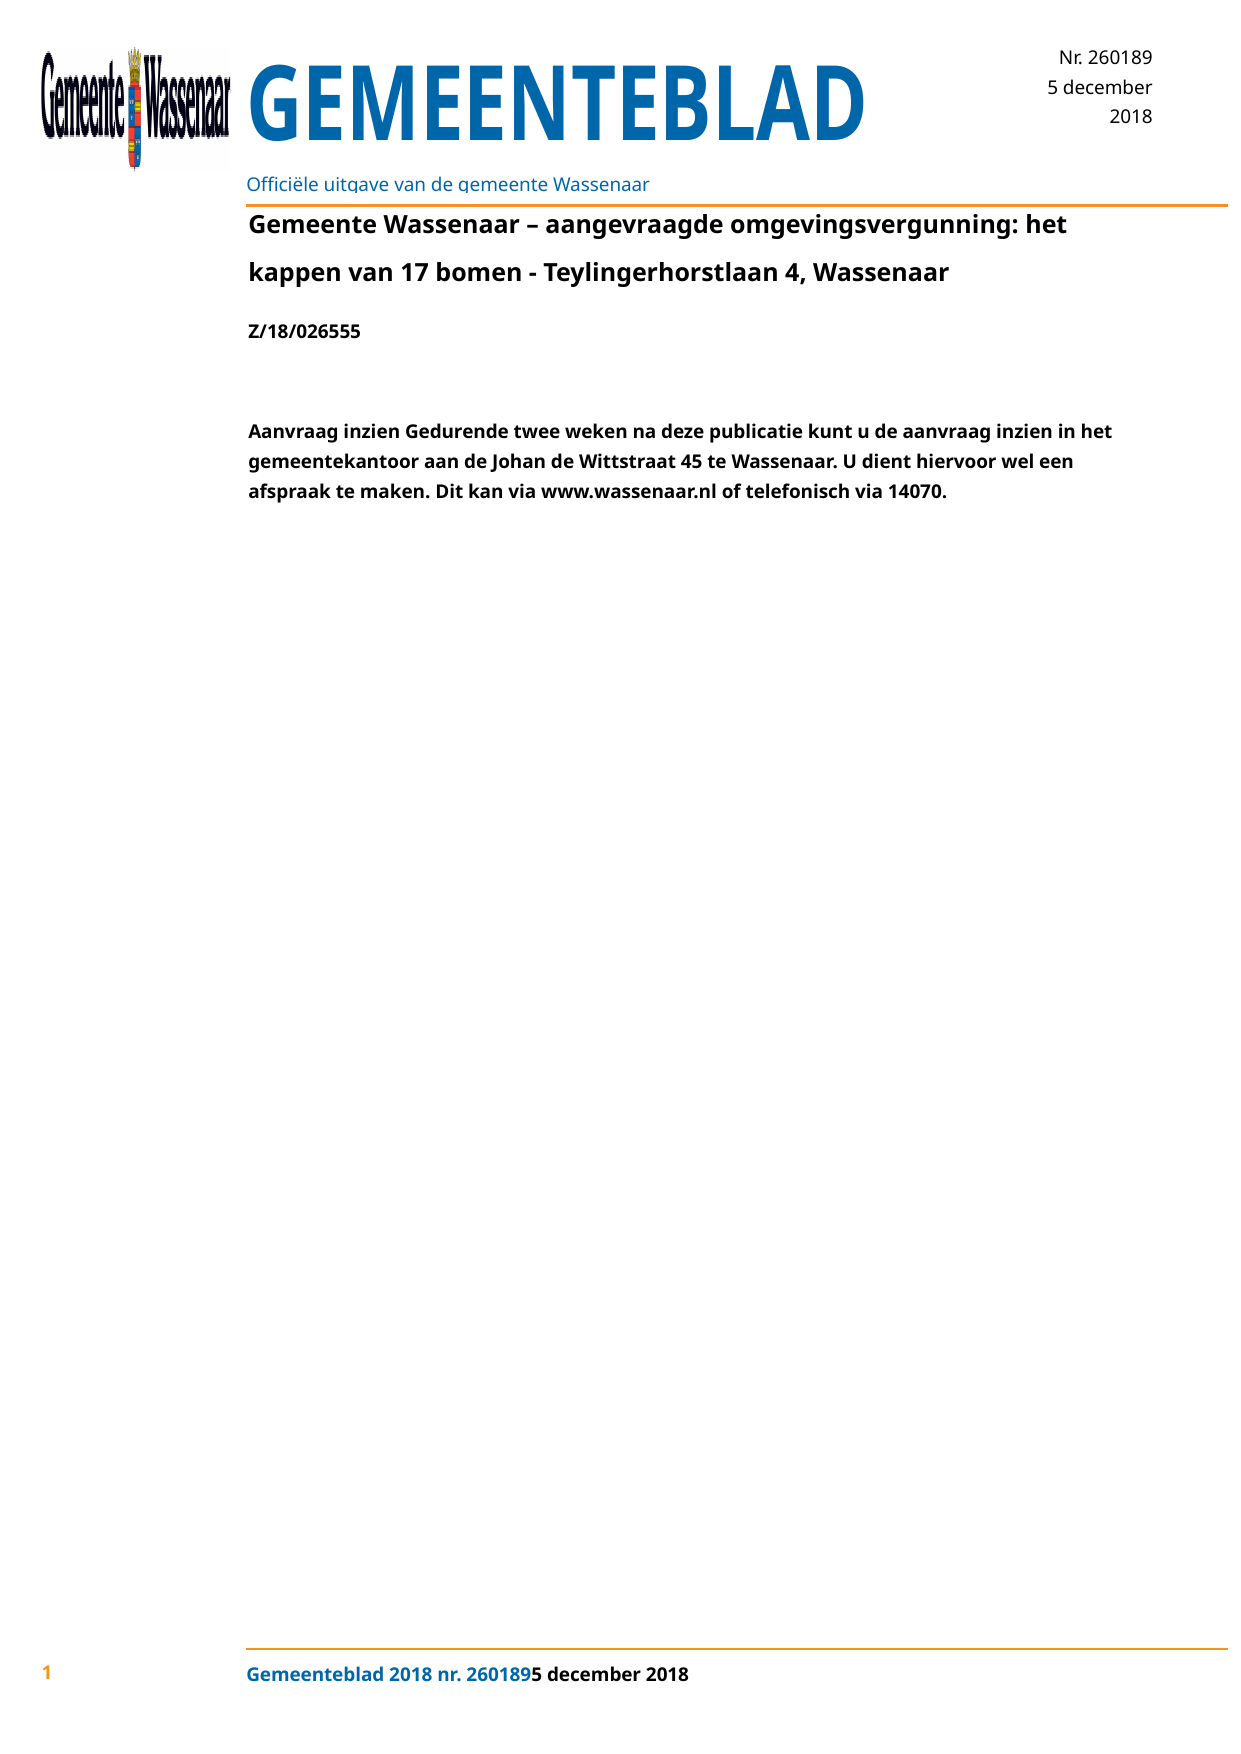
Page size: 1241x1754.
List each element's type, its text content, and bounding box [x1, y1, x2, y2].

text Z/18/026555 [248, 318, 1152, 344]
text Aanvraag inzien Gedurende twee weken na deze publicatie kunt u de aanvraag inzien in het gemeentekantoor aan de Johan de Wittstraat 45 te Wassenaar. U dient hiervoor wel een afspraak te maken. Dit kan via www.wassenaar.nl of telefonisch via 14070. [248, 419, 1152, 504]
picture [41, 47, 231, 172]
text Gemeente Wassenaar – aangevraagde omgevingsvergunning: het kappen van 17 bomen - Teylingerhorstlaan 4, Wassenaar [248, 207, 1152, 288]
